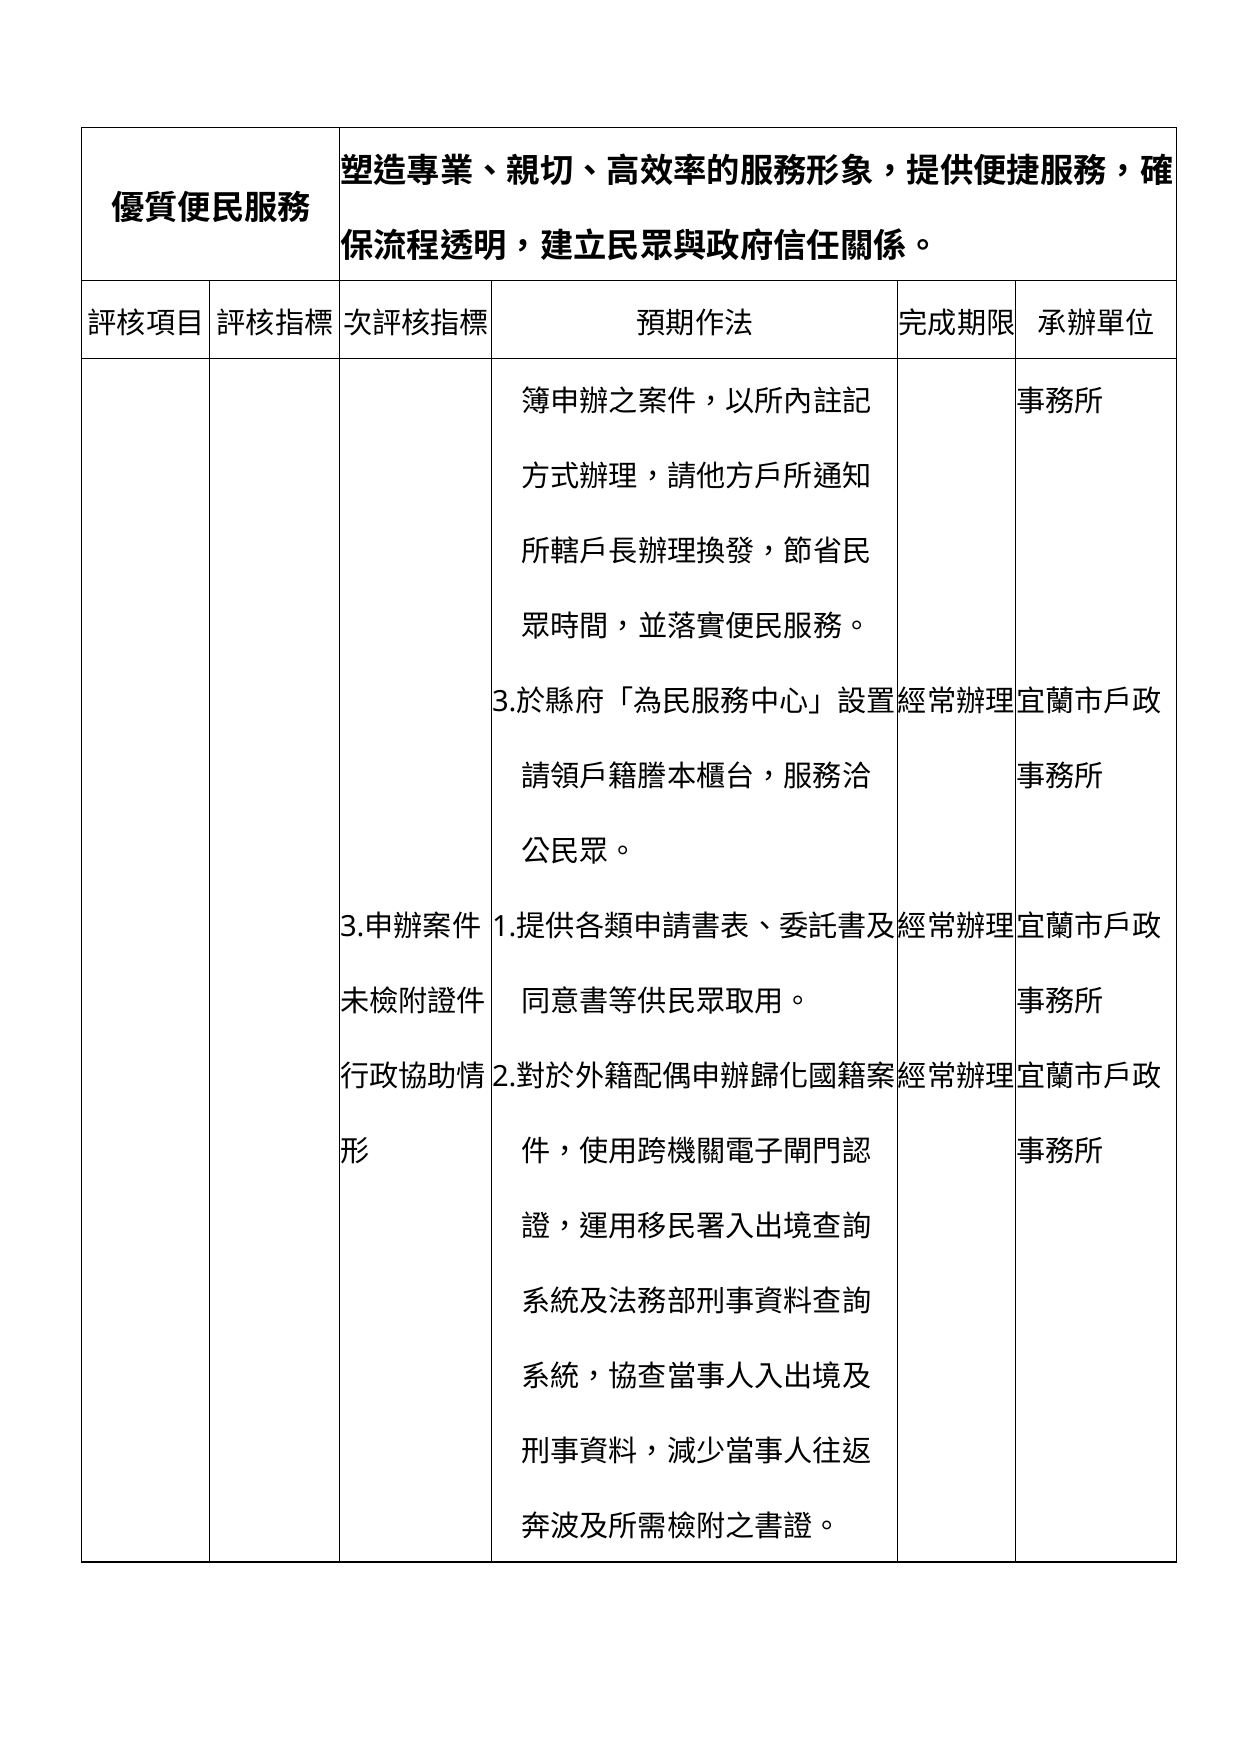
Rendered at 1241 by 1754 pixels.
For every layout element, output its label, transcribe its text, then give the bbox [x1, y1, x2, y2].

table_cell 經常辦理 經常辦理 經常辦理 經常辦理 經常辦理 經常辦理 經常辦理 經常辦理 經常辦理 經常辦理 經常辦理 經常辦理 經常辦理 經常辦理 經常辦理 經常辦理 經常辦理 經常辦理 經常辦理 經常辦理 經常辦理 經常辦理 經常辦理 經常辦理 經常辦理 經常辦理 經常辦理 經常辦理 經常辦理 經常辦理 經常辦理 經常辦理 經常辦理 經常辦理 經常辦理 [898, 359, 1015, 1561]
table_cell [82, 359, 209, 1561]
table_cell 次評核指標 [340, 281, 491, 358]
table_header 塑造專業、親切、高效率的服務形象，提供便捷服務，確保流程透明，建立民眾與政府信任關係。 [340, 128, 1176, 280]
table_cell 完成期限 [898, 281, 1015, 358]
table_cell 預期作法 [492, 281, 897, 358]
table_cell 3.申辦案件未檢附證件行政協助情形 [340, 359, 491, 1561]
table_cell 評核項目 [82, 281, 209, 358]
table_header 優質便民服務 [82, 128, 339, 280]
table_cell [210, 359, 339, 1561]
table_cell 宜蘭市戶政事務所 宜蘭市戶政事務所 宜蘭市戶政事務所 宜蘭市戶政事務所 宜蘭市戶政事務所 宜蘭市戶政事務所 宜蘭市戶政事務所 宜蘭市戶政事務所 宜蘭市戶政事務所 宜蘭市戶政事務所 宜蘭市戶政事務所 宜蘭市戶政事務所 宜蘭市戶政事務所 宜蘭市戶政事務所 宜蘭市戶政事務所 宜蘭市戶政事務所 宜蘭市戶政事務所 宜蘭市戶政事務所 宜蘭市戶政事務所 宜蘭市戶政事務所 宜蘭市戶政事務所 宜蘭市戶政事務所 宜蘭市戶政事務所 宜蘭市戶政事務所 宜蘭市戶政事務所 宜蘭市戶政事務所 宜蘭市戶政事務所 宜蘭市戶政事務所 宜蘭市戶政事務所 宜蘭市戶政事務所 宜蘭市戶政事務所 宜蘭市戶政事務所 宜蘭市戶政事務所 宜蘭市戶政事務所 [1016, 359, 1176, 1561]
table_cell 簿申辦之案件，以所內註記方式辦理，請他方戶所通知所轄戶長辦理換發，節省民眾時間，並落實便民服務。 3.於縣府「為民服務中心」設置請領戶籍謄本櫃台，服務洽公民眾。 1.提供各類申請書表、委託書及同意書等供民眾取用。 2.對於外籍配偶申辦歸化國籍案件，使用跨機關電子閘門認證，運用移民署入出境查詢系統及法務部刑事資料查詢系統，協查當事人入出境及刑事資料，減少當事人往返奔波及所需檢附之書證。 [492, 359, 897, 1561]
table_cell 承辦單位 [1016, 281, 1176, 358]
table_cell 評核指標 [210, 281, 339, 358]
